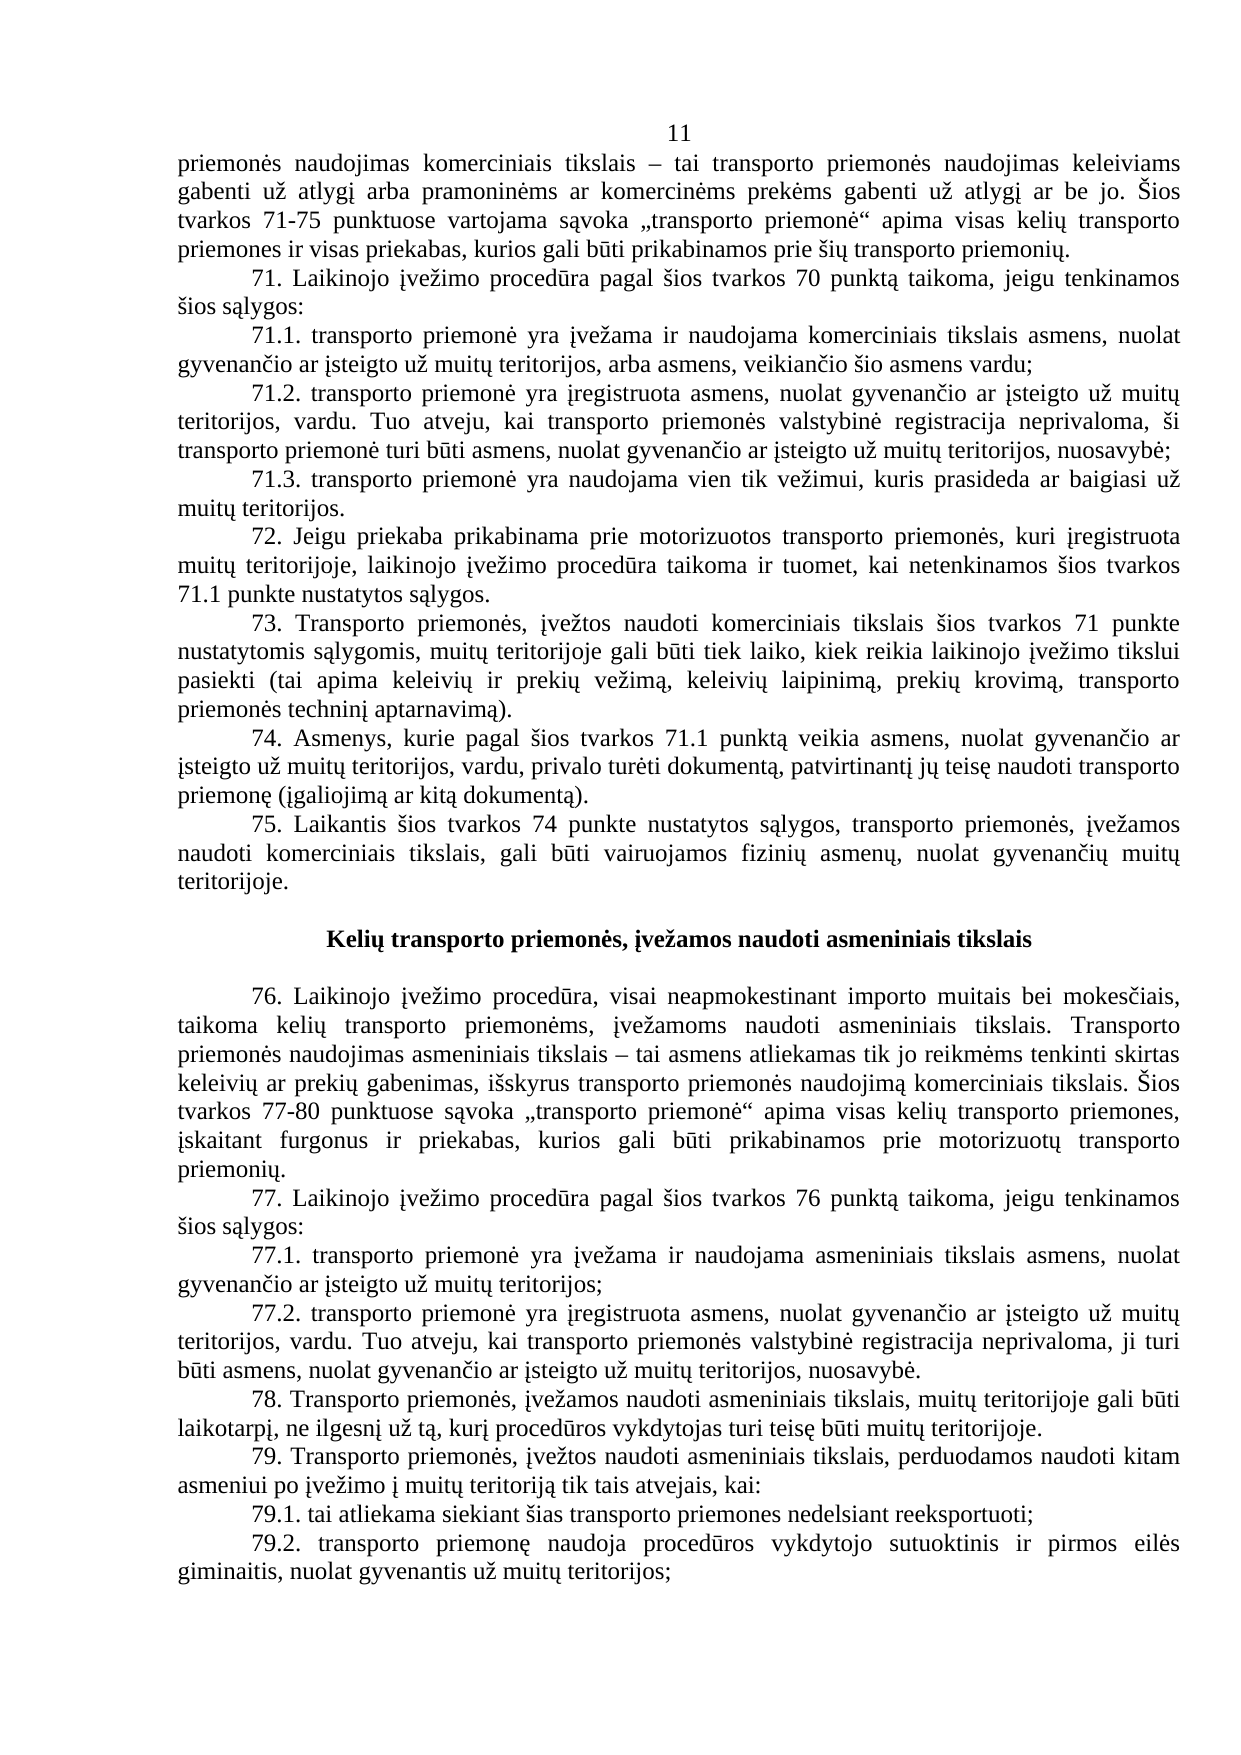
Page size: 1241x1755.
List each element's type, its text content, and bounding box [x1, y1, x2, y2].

text 71.3. transporto priemonė yra naudojama vien tik vežimui, kuris prasideda ar baigiasi už muitų teritorijos. [177, 464, 1181, 521]
text 78. Transporto priemonės, įvežamos naudoti asmeniniais tikslais, muitų teritorijoje gali būti laikotarpį, ne ilgesnį už tą, kurį procedūros vykdytojas turi teisę būti muitų teritorijoje. [177, 1384, 1181, 1441]
text 71.2. transporto priemonė yra įregistruota asmens, nuolat gyvenančio ar įsteigto už muitų teritorijos, vardu. Tuo atveju, kai transporto priemonės valstybinė registracija neprivaloma, ši transporto priemonė turi būti asmens, nuolat gyvenančio ar įsteigto už muitų teritorijos, nuosavybė; [177, 378, 1181, 464]
text 77. Laikinojo įvežimo procedūra pagal šios tvarkos 76 punktą taikoma, jeigu tenkinamos šios sąlygos: [177, 1183, 1181, 1240]
text 79.2. transporto priemonę naudoja procedūros vykdytojo sutuoktinis ir pirmos eilės giminaitis, nuolat gyvenantis už muitų teritorijos; [177, 1528, 1181, 1585]
text 74. Asmenys, kurie pagal šios tvarkos 71.1 punktą veikia asmens, nuolat gyvenančio ar įsteigto už muitų teritorijos, vardu, privalo turėti dokumentą, patvirtinantį jų teisę naudoti transporto priemonę (įgaliojimą ar kitą dokumentą). [177, 723, 1181, 809]
text 79. Transporto priemonės, įvežtos naudoti asmeniniais tikslais, perduodamos naudoti kitam asmeniui po įvežimo į muitų teritoriją tik tais atvejais, kai: [177, 1441, 1181, 1499]
text 72. Jeigu priekaba prikabinama prie motorizuotos transporto priemonės, kuri įregistruota muitų teritorijoje, laikinojo įvežimo procedūra taikoma ir tuomet, kai netenkinamos šios tvarkos 71.1 punkte nustatytos sąlygos. [177, 521, 1181, 608]
text 71. Laikinojo įvežimo procedūra pagal šios tvarkos 70 punktą taikoma, jeigu tenkinamos šios sąlygos: [177, 263, 1181, 320]
text 79.1. tai atliekama siekiant šias transporto priemones nedelsiant reeksportuoti; [177, 1499, 1181, 1528]
text 71.1. transporto priemonė yra įvežama ir naudojama komerciniais tikslais asmens, nuolat gyvenančio ar įsteigto už muitų teritorijos, arba asmens, veikiančio šio asmens vardu; [177, 320, 1181, 378]
text 77.1. transporto priemonė yra įvežama ir naudojama asmeniniais tikslais asmens, nuolat gyvenančio ar įsteigto už muitų teritorijos; [177, 1240, 1181, 1298]
text 76. Laikinojo įvežimo procedūra, visai neapmokestinant importo muitais bei mokesčiais, taikoma kelių transporto priemonėms, įvežamoms naudoti asmeniniais tikslais. Transporto priemonės naudojimas asmeniniais tikslais – tai asmens atliekamas tik jo reikmėms tenkinti skirtas keleivių ar prekių gabenimas, išskyrus transporto priemonės naudojimą komerciniais tikslais. Šios tvarkos 77-80 punktuose sąvoka „transporto priemonė“ apima visas kelių transporto priemones, įskaitant furgonus ir priekabas, kurios gali būti prikabinamos prie motorizuotų transporto priemonių. [177, 981, 1181, 1183]
text 75. Laikantis šios tvarkos 74 punkte nustatytos sąlygos, transporto priemonės, įvežamos naudoti komerciniais tikslais, gali būti vairuojamos fizinių asmenų, nuolat gyvenančių muitų teritorijoje. [177, 809, 1181, 895]
text Kelių transporto priemonės, įvežamos naudoti asmeniniais tikslais [177, 924, 1181, 953]
text 77.2. transporto priemonė yra įregistruota asmens, nuolat gyvenančio ar įsteigto už muitų teritorijos, vardu. Tuo atveju, kai transporto priemonės valstybinė registracija neprivaloma, ji turi būti asmens, nuolat gyvenančio ar įsteigto už muitų teritorijos, nuosavybė. [177, 1298, 1181, 1384]
text priemonės naudojimas komerciniais tikslais – tai transporto priemonės naudojimas keleiviams gabenti už atlygį arba pramoninėms ar komercinėms prekėms gabenti už atlygį ar be jo. Šios tvarkos 71-75 punktuose vartojama sąvoka „transporto priemonė“ apima visas kelių transporto priemones ir visas priekabas, kurios gali būti prikabinamos prie šių transporto priemonių. [177, 148, 1181, 263]
text 73. Transporto priemonės, įvežtos naudoti komerciniais tikslais šios tvarkos 71 punkte nustatytomis sąlygomis, muitų teritorijoje gali būti tiek laiko, kiek reikia laikinojo įvežimo tikslui pasiekti (tai apima keleivių ir prekių vežimą, keleivių laipinimą, prekių krovimą, transporto priemonės techninį aptarnavimą). [177, 608, 1181, 723]
